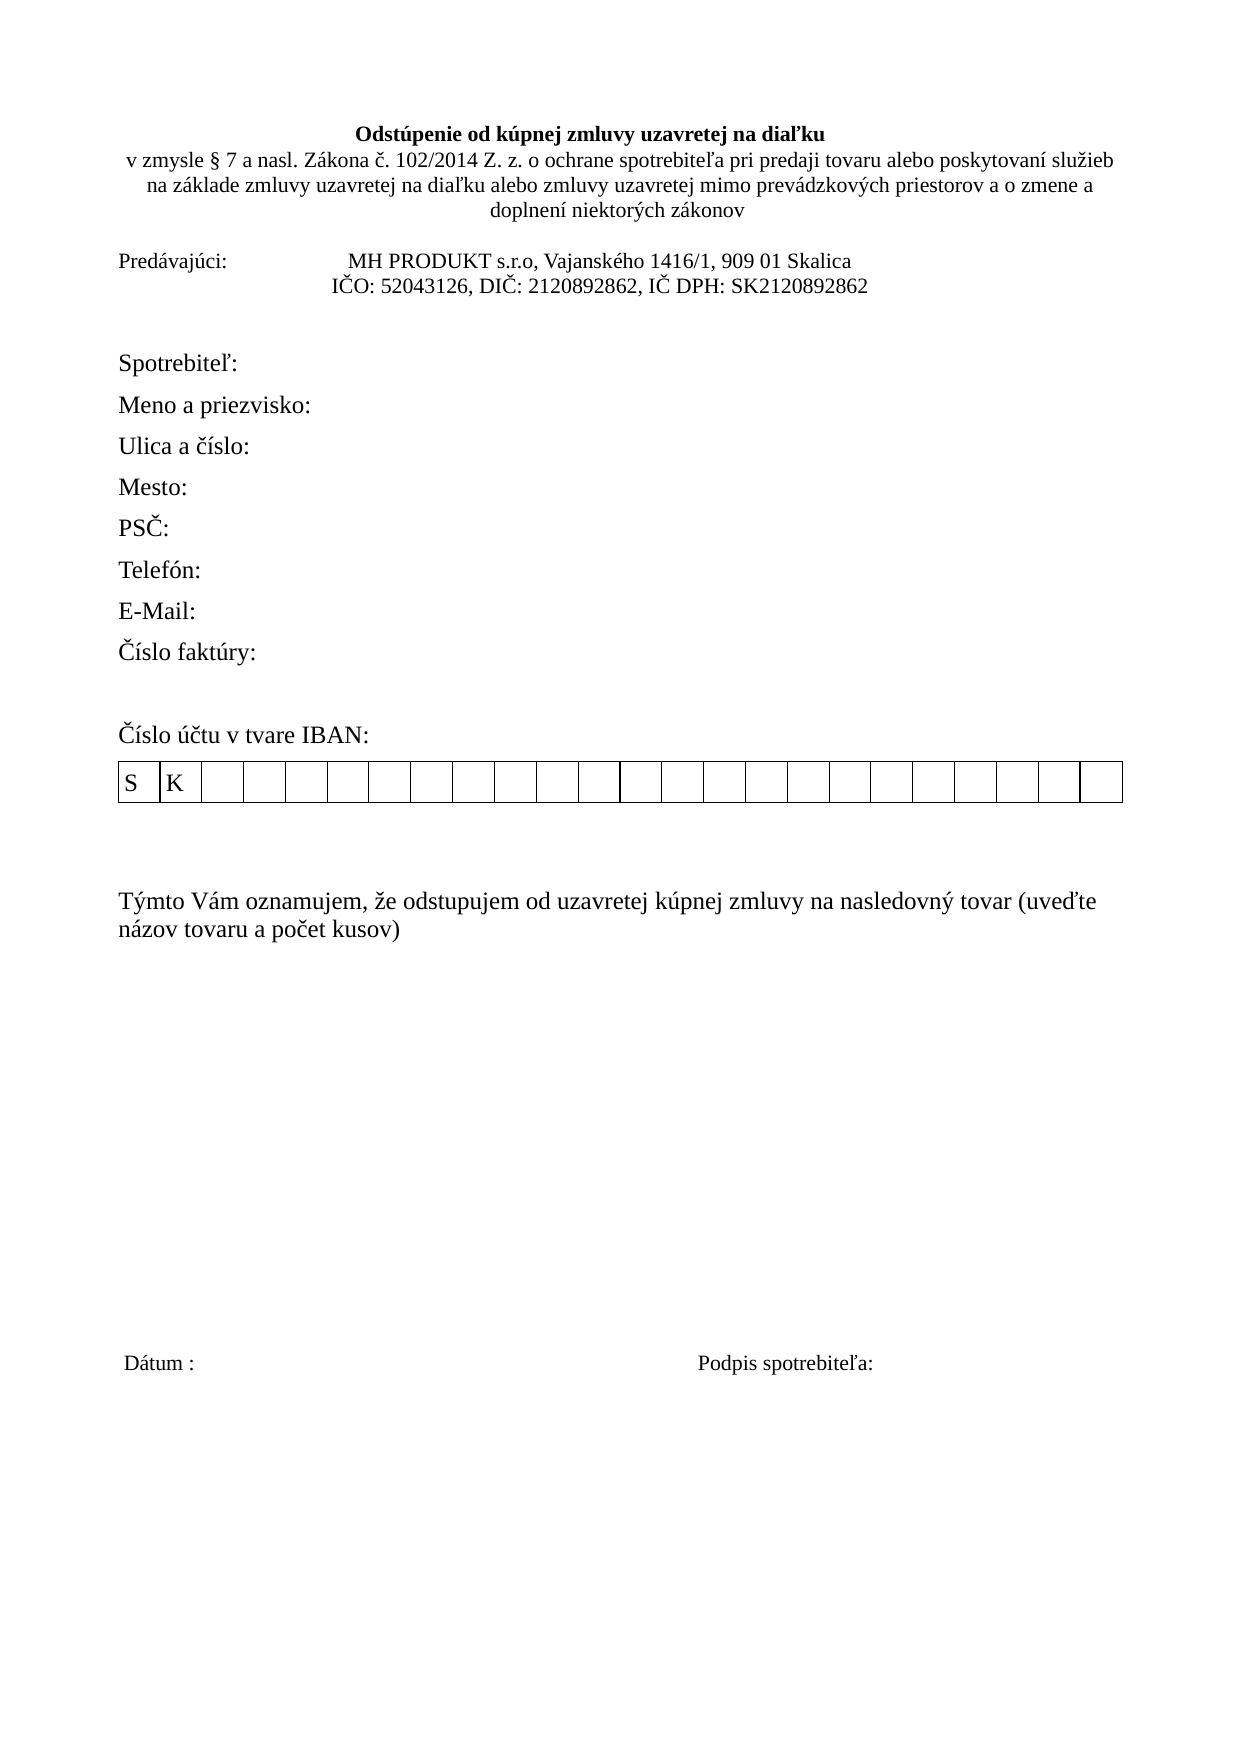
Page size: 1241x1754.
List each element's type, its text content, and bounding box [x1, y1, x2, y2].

text v zmysle § 7 a nasl. Zákona č. 102/2014 Z. z. o ochrane spotrebiteľa pri predaji tovaru alebo poskytovaní služieb na základe zmluvy uzavretej na diaľku alebo zmluvy uzavretej mimo prevádzkových priestorov a o zmene a doplnení niektorých zákonov [118, 147, 1122, 222]
table_header [411, 762, 452, 802]
table_header [830, 762, 870, 802]
table_header [1039, 762, 1079, 802]
text Číslo účtu v tvare IBAN: [118, 720, 1122, 748]
text Predávajúci: MH PRODUKT s.r.o, Vajanského 1416/1, 909 01 Skalica [118, 248, 1122, 273]
text E-Mail: [118, 596, 1122, 625]
table_header [495, 762, 536, 802]
table_header [369, 762, 410, 802]
text Týmto Vám oznamujem, že odstupujem od uzavretej kúpnej zmluvy na nasledovný tovar (uveďte názov tovaru a počet kusov) [118, 886, 1122, 943]
text Odstúpenie od kúpnej zmluvy uzavretej na diaľku [118, 118, 1122, 147]
text IČO: 52043126, DIČ: 2120892862, IČ DPH: SK2120892862 [118, 273, 1122, 298]
text Ulica a číslo: [118, 431, 1122, 460]
table_header [244, 762, 285, 802]
table_header [662, 762, 703, 802]
text Číslo faktúry: [118, 637, 1122, 666]
text Dátum : Podpis spotrebiteľa: [118, 1350, 1122, 1375]
table_header [913, 762, 954, 802]
text Telefón: [118, 555, 1122, 583]
table_header [579, 762, 619, 802]
table_header [1081, 762, 1122, 802]
table_header [788, 762, 829, 802]
text Spotrebiteľ: [118, 348, 1122, 377]
table_header [955, 762, 996, 802]
table_header [997, 762, 1038, 802]
table_header K [161, 762, 201, 802]
table_header [871, 762, 912, 802]
table_header [202, 762, 243, 802]
table_header [286, 762, 327, 802]
text Meno a priezvisko: [118, 390, 1122, 418]
text Mesto: [118, 472, 1122, 501]
table_header [453, 762, 494, 802]
table_header [328, 762, 368, 802]
table_header S [119, 762, 159, 802]
table_header [537, 762, 578, 802]
table_header [746, 762, 787, 802]
table_header [704, 762, 745, 802]
table_header [621, 762, 661, 802]
text PSČ: [118, 513, 1122, 542]
